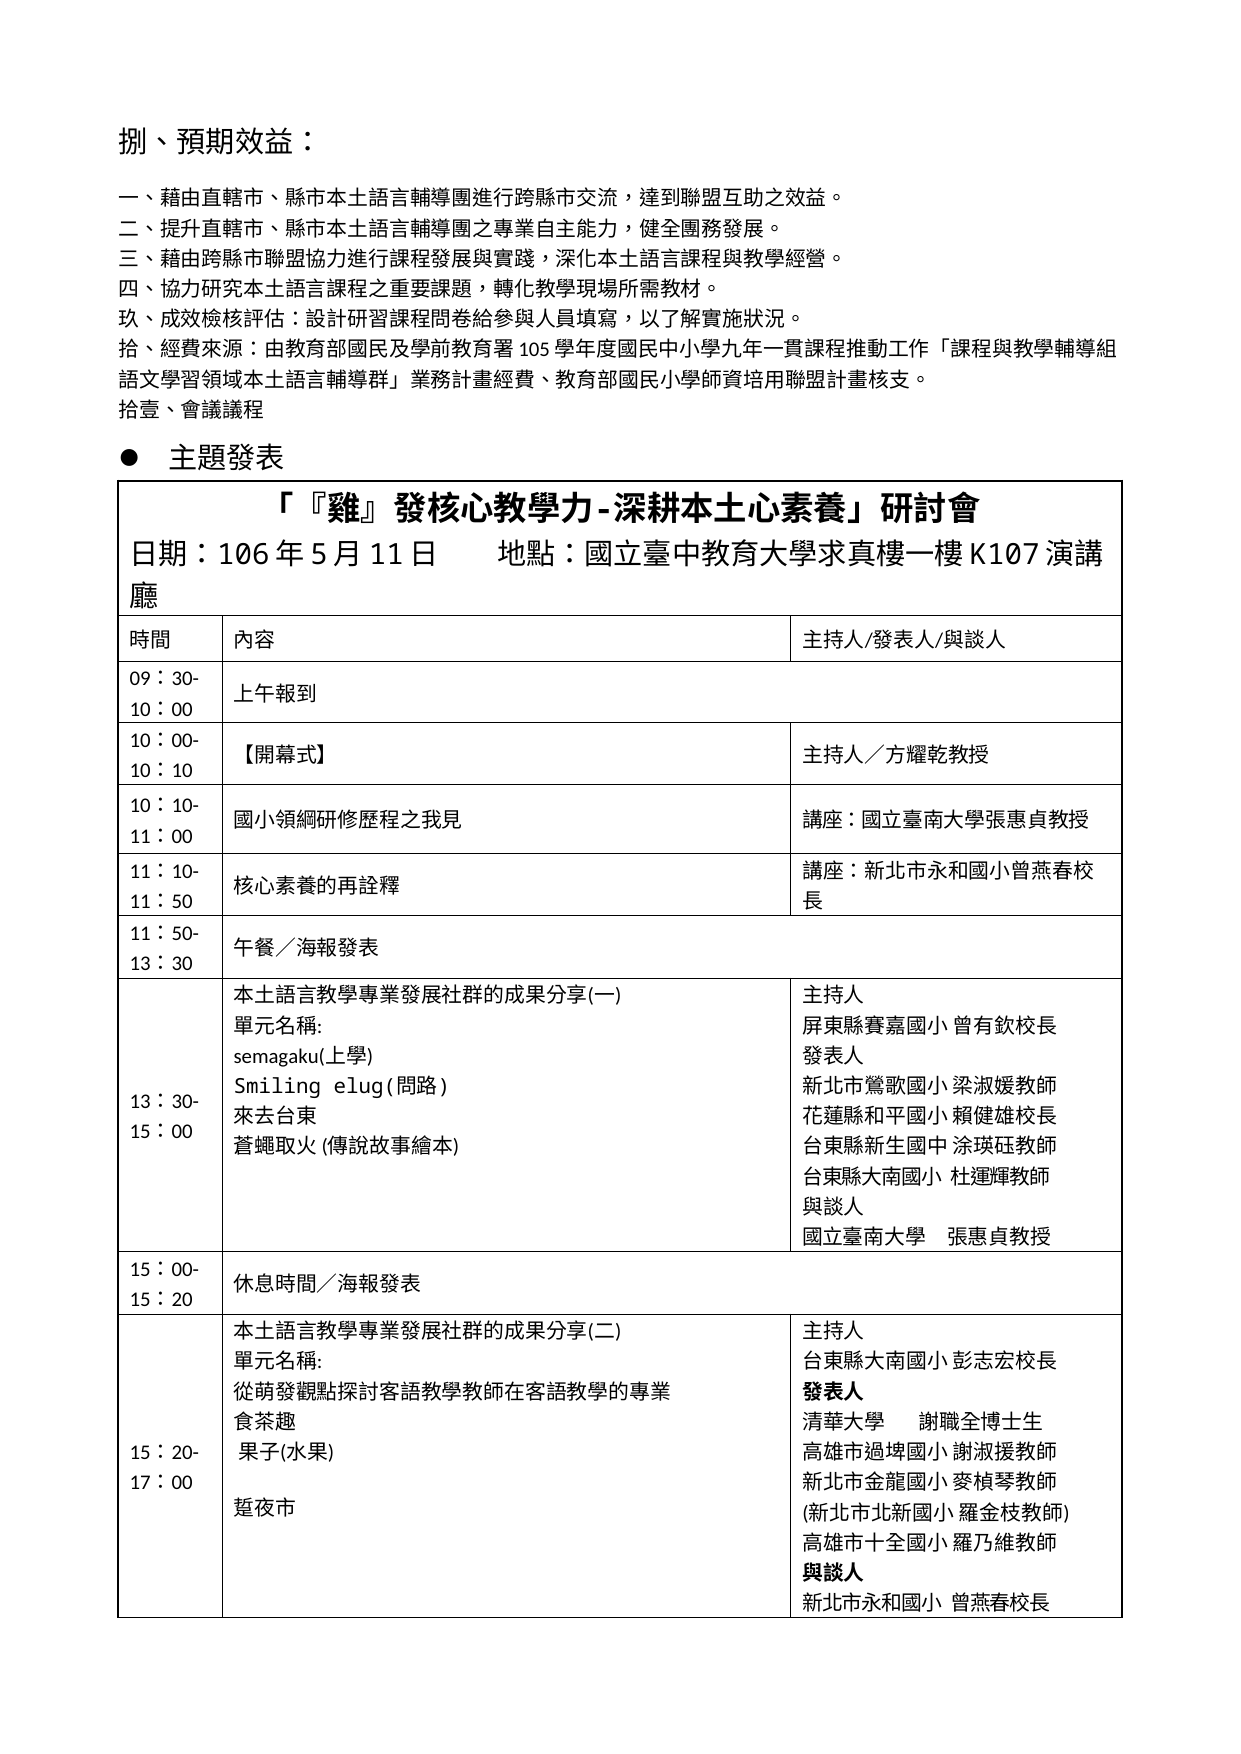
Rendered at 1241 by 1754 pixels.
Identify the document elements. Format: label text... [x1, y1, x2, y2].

table_cell 15：00- 15：20 [119, 1252, 222, 1313]
table_cell 主持人／方耀乾教授 [791, 723, 1121, 783]
table_cell 10：10- 11：00 [119, 785, 222, 853]
text 拾壹、會議議程 [118, 393, 1122, 423]
table_cell 本土語言教學專業發展社群的成果分享(一) 單元名稱: semagaku(上學) Smiling elug(問路) 來去台東 蒼蠅取火 (傳說故事繪本) [223, 979, 790, 1251]
table_cell 【開幕式】 [223, 723, 790, 783]
table_cell 10：00- 10：10 [119, 723, 222, 783]
table_cell 13：30- 15：00 [119, 979, 222, 1251]
table_cell 內容 [223, 616, 790, 661]
text 拾、經費來源：由教育部國民及學前教育署105 學年度國民中小學九年一貫課程推動工作「課程與教學輔導組語文學習領域本土語言輔導群」業務計畫經費、教育部國民小學師資培用聯盟計畫核支。 [118, 333, 1122, 393]
table_cell 休息時間／海報發表 [223, 1252, 1121, 1313]
text 玖、成效檢核評估：設計研習課程問卷給參與人員填寫，以了解實施狀況。 [118, 302, 1122, 333]
table_cell 講座：國立臺南大學張惠貞教授 [791, 785, 1121, 853]
list 主題發表 [118, 423, 1122, 479]
table_cell 本土語言教學專業發展社群的成果分享(二) 單元名稱: 從萌發觀點探討客語教學教師在客語教學的專業 食茶趣 果子(水果) 踅夜市 [223, 1315, 790, 1617]
table_cell 主持人 屏東縣賽嘉國小 曾有欽校長 發表人 新北市鶯歌國小 梁淑媛教師 花蓮縣和平國小 賴健雄校長 台東縣新生國中 涂瑛砡教師 台東縣大南國小 杜運輝教師 與談人 國立臺南大學 張惠貞教授 [791, 979, 1121, 1251]
table_cell 主持人/發表人/與談人 [791, 616, 1121, 661]
table_cell 時間 [119, 616, 222, 661]
table_cell 主持人 台東縣大南國小 彭志宏校長 發表人 清華大學 謝職全博士生 高雄市過埤國小 謝淑援教師 新北市金龍國小 麥楨琴教師 (新北市北新國小 羅金枝教師) 高雄市十全國小 羅乃維教師 與談人 新北市永和國小 曾燕春校長 [791, 1315, 1121, 1617]
table_header 「『雞』發核心教學力-深耕本土心素養」研討會 日期：106年5月11日 地點：國立臺中教育大學求真樓一樓K107演講廳 [119, 482, 1121, 615]
table_cell 11：10- 11：50 [119, 854, 222, 914]
text 捌、預期效益： [118, 118, 1122, 160]
text 二、提升直轄市、縣市本土語言輔導團之專業自主能力，健全團務發展。 [118, 212, 1122, 242]
table_cell 國小領綱研修歷程之我見 [223, 785, 790, 853]
text 三、藉由跨縣市聯盟協力進行課程發展與實踐，深化本土語言課程與教學經營。 [118, 242, 1122, 272]
text 四、協力研究本土語言課程之重要課題，轉化教學現場所需教材。 [118, 272, 1122, 302]
table_cell 上午報到 [223, 662, 1121, 722]
table_cell 講座：新北市永和國小曾燕春校長 [791, 854, 1121, 914]
table_cell 午餐／海報發表 [223, 916, 1121, 978]
text 一、藉由直轄市、縣市本土語言輔導團進行跨縣市交流，達到聯盟互助之效益。 [118, 182, 1122, 212]
table_cell 15：20- 17：00 [119, 1315, 222, 1617]
table_cell 09：30- 10：00 [119, 662, 222, 722]
table_cell 11：50- 13：30 [119, 916, 222, 978]
table_cell 核心素養的再詮釋 [223, 854, 790, 914]
